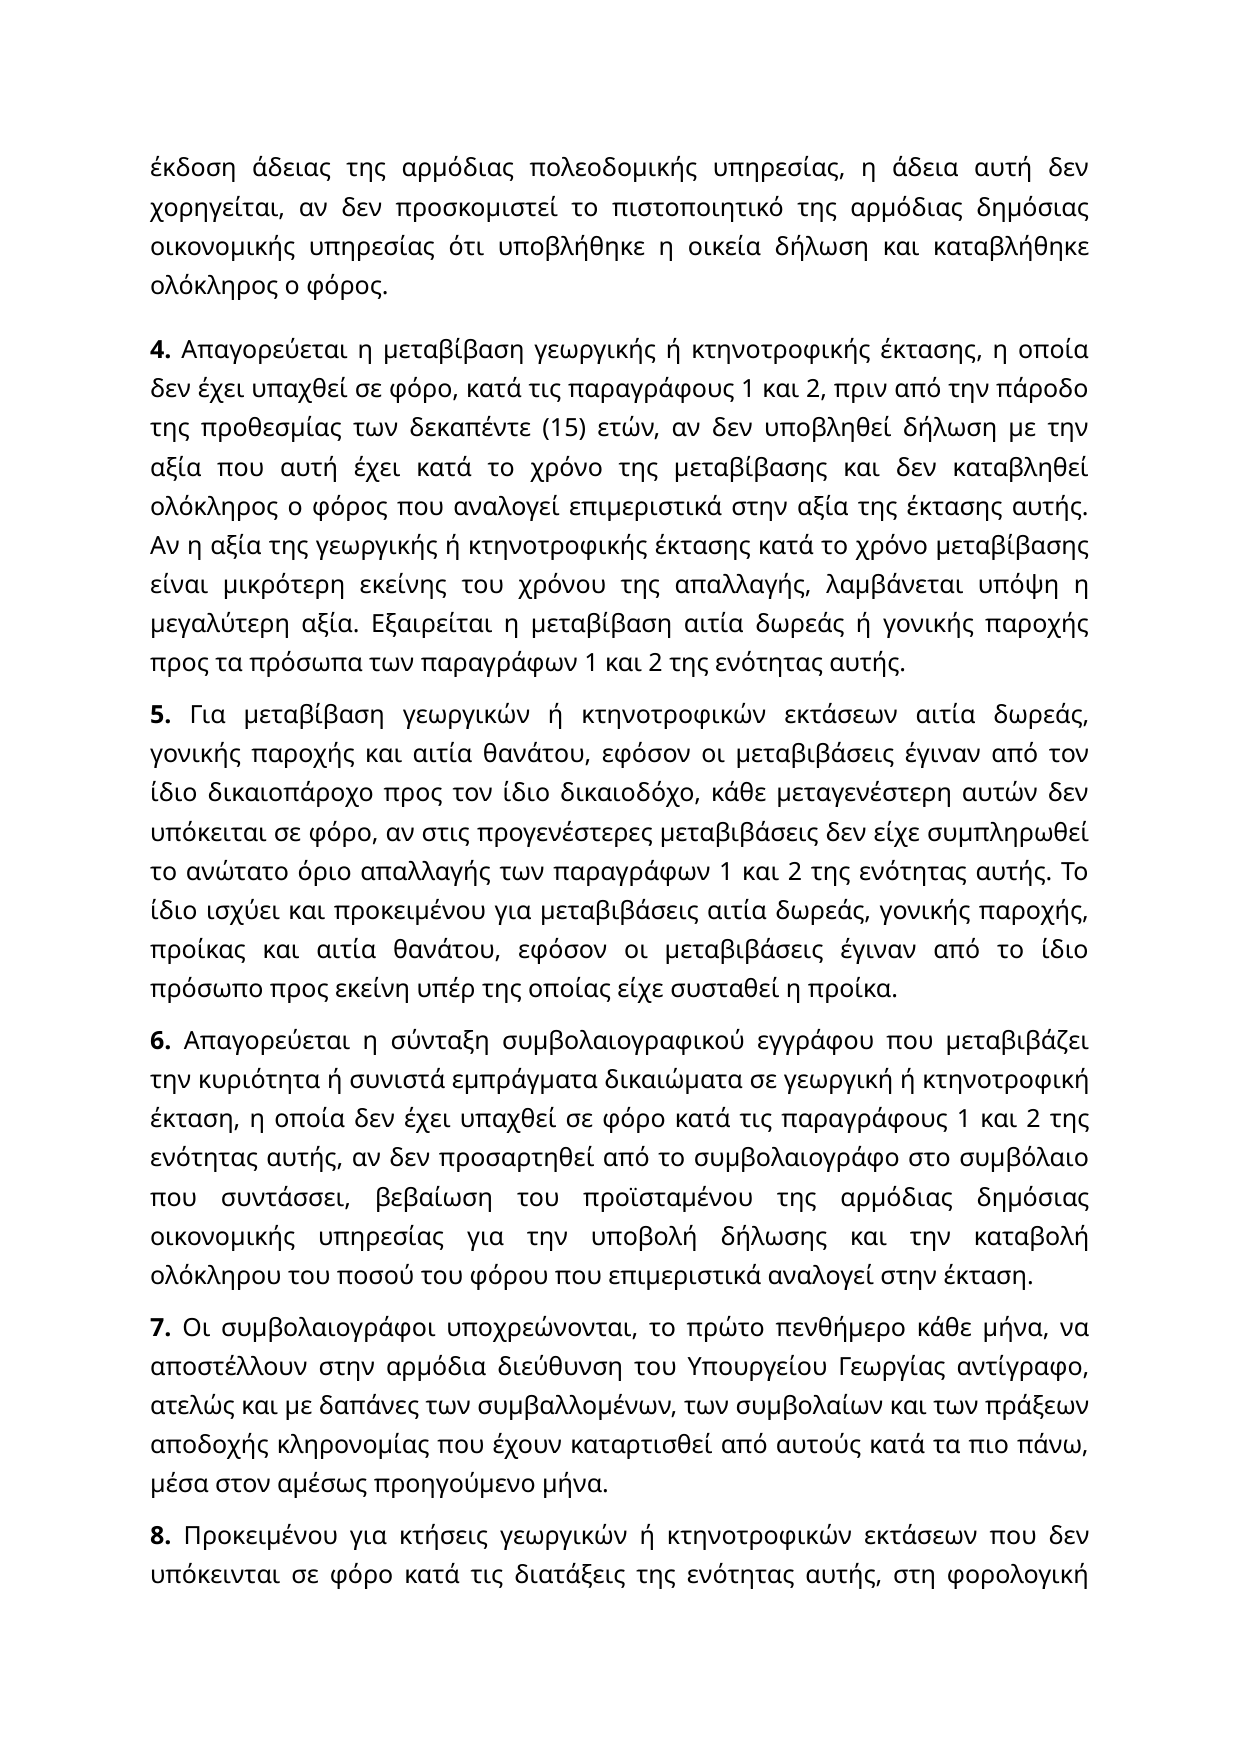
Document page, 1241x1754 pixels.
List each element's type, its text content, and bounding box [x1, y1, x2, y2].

text 6. Απαγορεύεται η σύνταξη συμβολαιογραφικού εγγράφου που μεταβιβάζει την κυριότητα ή συνιστά εμπράγματα δικαιώματα σε γεωργική ή κτηνοτροφική έκταση, η οποία δεν έχει υπαχθεί σε φόρο κατά τις παραγράφους 1 και 2 της ενότητας αυτής, αν δεν προσαρτηθεί από το συμβολαιογράφο στο συμβόλαιο που συντάσσει, βεβαίωση του προϊσταμένου της αρμόδιας δημόσιας οικονομικής υπηρεσίας για την υποβολή δήλωσης και την καταβολή ολόκληρου του ποσού του φόρου που επιμεριστικά αναλογεί στην έκταση. [150, 1022, 1090, 1292]
text 8. Προκειμένου για κτήσεις γεωργικών ή κτηνοτροφικών εκτάσεων που δεν υπόκεινται σε φόρο κατά τις διατάξεις της ενότητας αυτής, στη φορολογική [150, 1517, 1090, 1591]
text 5. Για μεταβίβαση γεωργικών ή κτηνοτροφικών εκτάσεων αιτία δωρεάς, γονικής παροχής και αιτία θανάτου, εφόσον οι μεταβιβάσεις έγιναν από τον ίδιο δικαιοπάροχο προς τον ίδιο δικαιοδόχο, κάθε μεταγενέστερη αυτών δεν υπόκειται σε φόρο, αν στις προγενέστερες μεταβιβάσεις δεν είχε συμπληρωθεί το ανώτατο όριο απαλλαγής των παραγράφων 1 και 2 της ενότητας αυτής. Το ίδιο ισχύει και προκειμένου για μεταβιβάσεις αιτία δωρεάς, γονικής παροχής, προίκας και αιτία θανάτου, εφόσον οι μεταβιβάσεις έγιναν από το ίδιο πρόσωπο προς εκείνη υπέρ της οποίας είχε συσταθεί η προίκα. [150, 697, 1090, 1005]
text 7. Οι συμβολαιογράφοι υποχρεώνονται, το πρώτο πενθήμερο κάθε μήνα, να αποστέλλουν στην αρμόδια διεύθυνση του Υπουργείου Γεωργίας αντίγραφο, ατελώς και με δαπάνες των συμβαλλομένων, των συμβολαίων και των πράξεων αποδοχής κληρονομίας που έχουν καταρτισθεί από αυτούς κατά τα πιο πάνω, μέσα στον αμέσως προηγούμενο μήνα. [150, 1309, 1090, 1500]
text 4. Απαγορεύεται η μεταβίβαση γεωργικής ή κτηνοτροφικής έκτασης, η οποία δεν έχει υπαχθεί σε φόρο, κατά τις παραγράφους 1 και 2, πριν από την πάροδο της προθεσμίας των δεκαπέντε (15) ετών, αν δεν υποβληθεί δήλωση με την αξία που αυτή έχει κατά το χρόνο της μεταβίβασης και δεν καταβληθεί ολόκληρος ο φόρος που αναλογεί επιμεριστικά στην αξία της έκτασης αυτής. Αν η αξία της γεωργικής ή κτηνοτροφικής έκτασης κατά το χρόνο μεταβίβασης είναι μικρότερη εκείνης του χρόνου της απαλλαγής, λαμβάνεται υπόψη η μεγαλύτερη αξία. Εξαιρείται η μεταβίβαση αιτία δωρεάς ή γονικής παροχής προς τα πρόσωπα των παραγράφων 1 και 2 της ενότητας αυτής. [150, 332, 1090, 679]
text έκδοση άδειας της αρμόδιας πολεοδομικής υπηρεσίας, η άδεια αυτή δεν χορηγείται, αν δεν προσκομιστεί το πιστοποιητικό της αρμόδιας δημόσιας οικονομικής υπηρεσίας ότι υποβλήθηκε η οικεία δήλωση και καταβλήθηκε ολόκληρος ο φόρος. [150, 150, 1090, 302]
